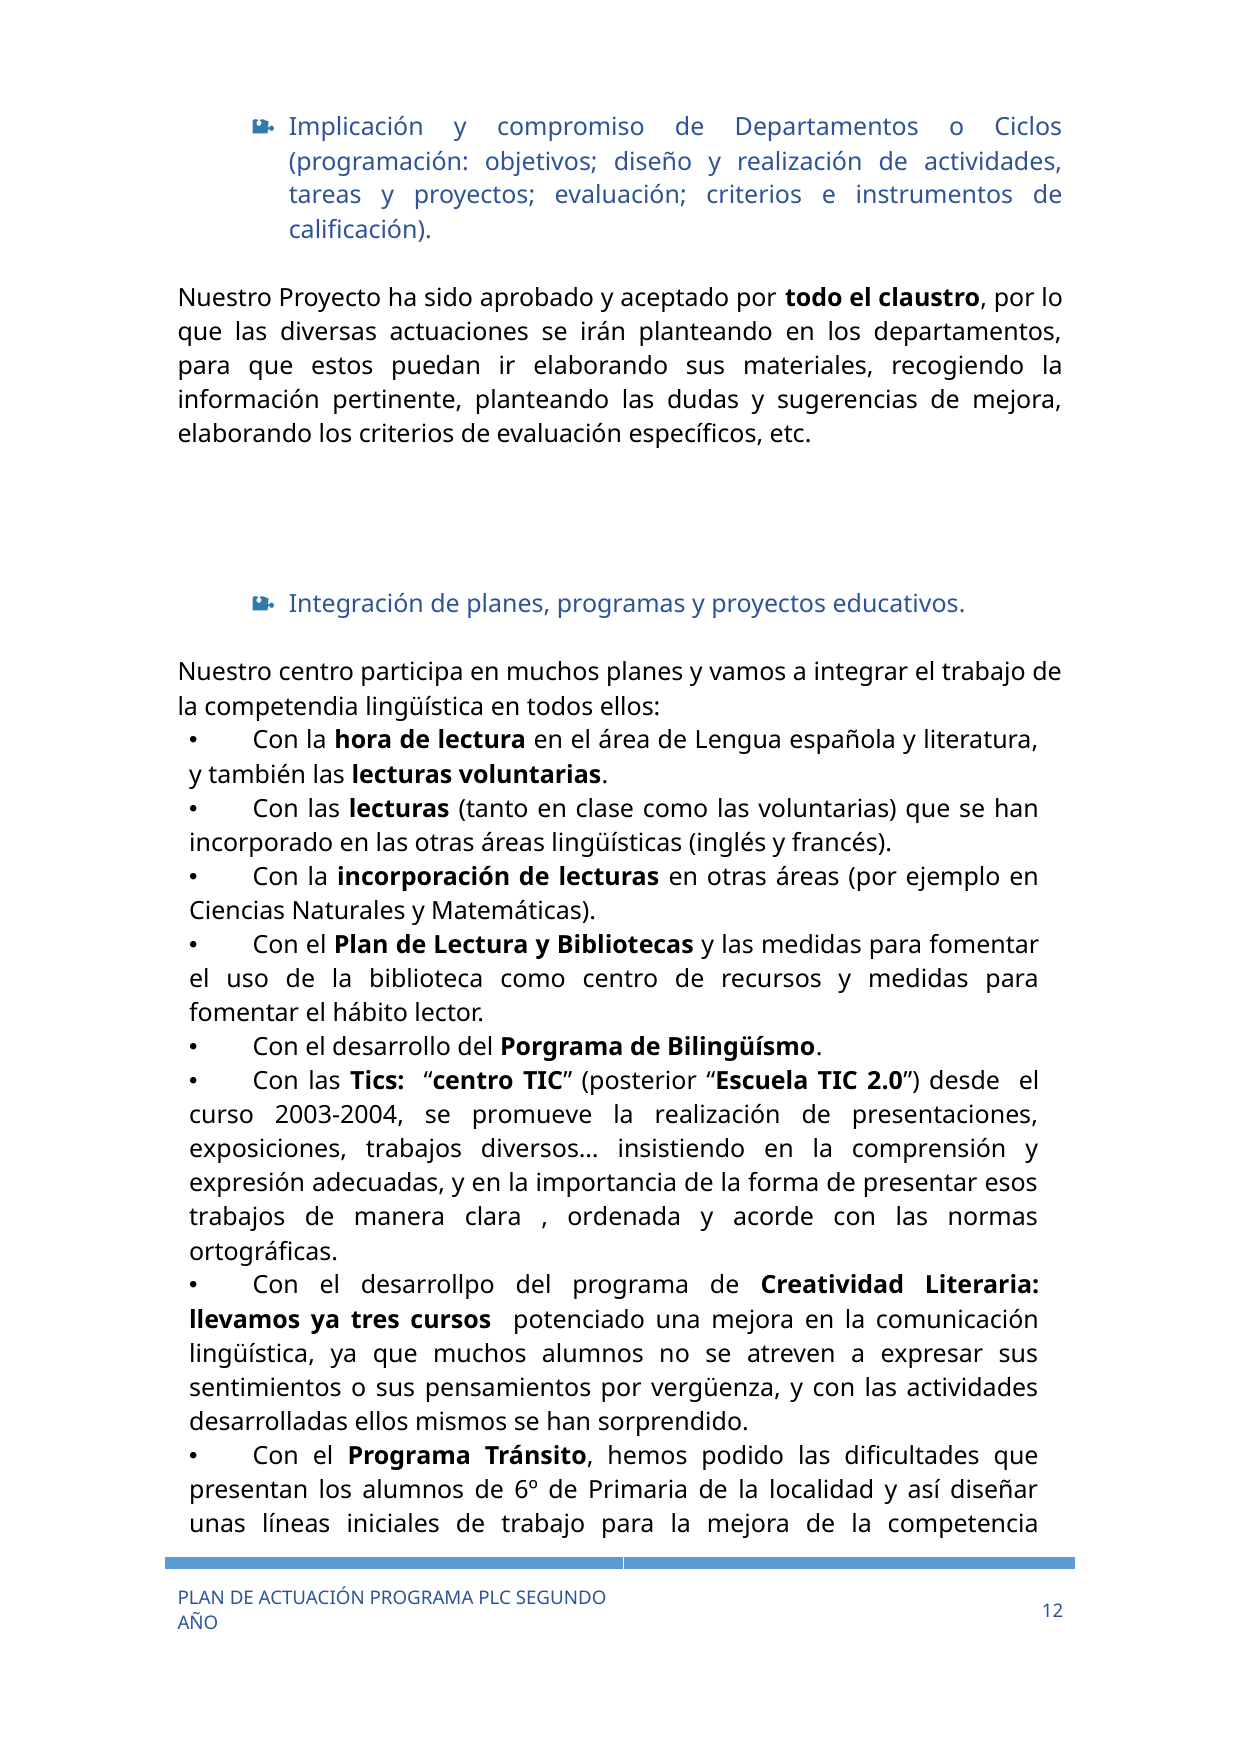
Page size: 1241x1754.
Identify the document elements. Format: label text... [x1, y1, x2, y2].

picture [252, 117, 275, 135]
list Con el desarrollpo del programa de Creatividad Literaria: llevamos ya tres cursos potenciado una mejora en la comunicación lingüística, ya que muchos alumnos no se atreven a expresar sus sentimientos o sus pensamientos por vergüenza, y con las actividades desarrolladas ellos mismos se han sorprendido. [189, 1267, 1039, 1437]
list Con el Plan de Lectura y Bibliotecas y las medidas para fomentar el uso de la biblioteca como centro de recursos y medidas para fomentar el hábito lector. [189, 927, 1039, 1029]
list Con las lecturas (tanto en clase como las voluntarias) que se han incorporado en las otras áreas lingüísticas (inglés y francés). [189, 790, 1039, 858]
list Integración de planes, programas y proyectos educativos. [251, 586, 1063, 620]
text Nuestro Proyecto ha sido aprobado y aceptado por todo el claustro, por lo que las diversas actuaciones se irán planteando en los departamentos, para que estos puedan ir elaborando sus materiales, recogiendo la información pertinente, planteando las dudas y sugerencias de mejora, elaborando los criterios de evaluación específicos, etc. [177, 279, 1063, 450]
list Con las Tics: “centro TIC” (posterior “Escuela TIC 2.0”) desde el curso 2003-2004, se promueve la realización de presentaciones, exposiciones, trabajos diversos… insistiendo en la comprensión y expresión adecuadas, y en la importancia de la forma de presentar esos trabajos de manera clara , ordenada y acorde con las normas ortográficas. [189, 1063, 1039, 1267]
picture [252, 594, 275, 612]
list Implicación y compromiso de Departamentos o Ciclos (programación: objetivos; diseño y realización de actividades, tareas y proyectos; evaluación; criterios e instrumentos de calificación). [251, 109, 1063, 245]
text Nuestro centro participa en muchos planes y vamos a integrar el trabajo de la competendia lingüística en todos ellos: [177, 654, 1063, 722]
list Con el Programa Tránsito, hemos podido las dificultades que presentan los alumnos de 6º de Primaria de la localidad y así diseñar unas líneas iniciales de trabajo para la mejora de la competencia [189, 1437, 1039, 1540]
list Con el desarrollo del Porgrama de Bilingüísmo. [189, 1029, 1039, 1063]
list Con la hora de lectura en el área de Lengua española y literatura, y también las lecturas voluntarias. [189, 722, 1039, 790]
list Con la incorporación de lecturas en otras áreas (por ejemplo en Ciencias Naturales y Matemáticas). [189, 858, 1039, 927]
